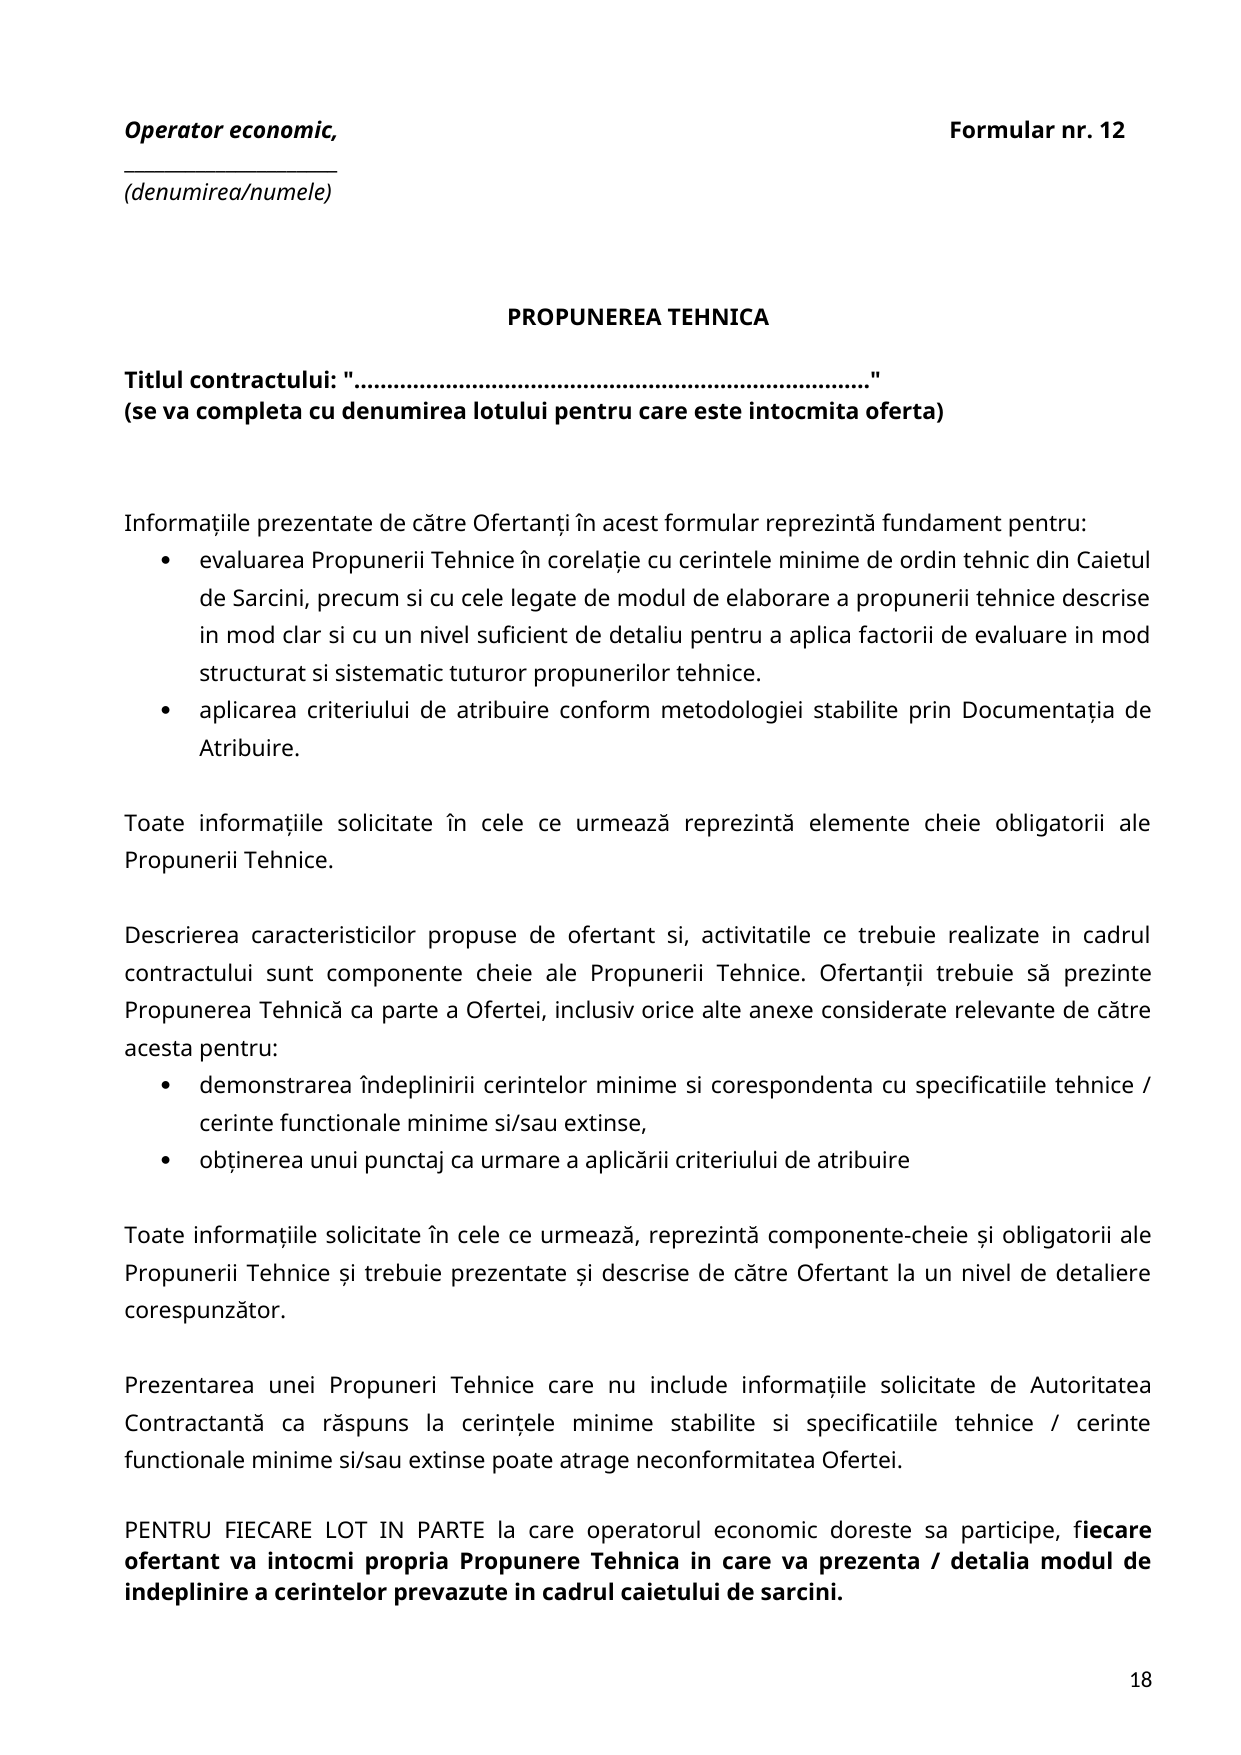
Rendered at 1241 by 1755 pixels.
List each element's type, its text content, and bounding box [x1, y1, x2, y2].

text Toate informațiile solicitate în cele ce urmează reprezintă elemente cheie obligatorii ale Propunerii Tehnice. [124, 801, 1152, 876]
text Titlul contractului: "……………………………………………………………………." [124, 364, 1152, 395]
text Informațiile prezentate de către Ofertanți în acest formular reprezintă fundament pentru: [124, 501, 1152, 539]
list evaluarea Propunerii Tehnice în corelație cu cerintele minime de ordin tehnic din Caietul de Sarcini, precum si cu cele legate de modul de elaborare a propunerii tehnice descrise in mod clar si cu un nivel suficient de detaliu pentru a aplica factorii de evaluare in mod structurat si sistematic tuturor propunerilor tehnice. [162, 539, 1152, 689]
text _____________________ [124, 145, 1152, 176]
list aplicarea criteriului de atribuire conform metodologiei stabilite prin Documentația de Atribuire. [162, 689, 1152, 764]
text Descrierea caracteristicilor propuse de ofertant si, activitatile ce trebuie realizate in cadrul contractului sunt componente cheie ale Propunerii Tehnice. Ofertanții trebuie să prezinte Propunerea Tehnică ca parte a Ofertei, inclusiv orice alte anexe considerate relevante de către acesta pentru: [124, 914, 1152, 1064]
text (denumirea/numele) [124, 176, 1152, 207]
text (se va completa cu denumirea lotului pentru care este intocmita oferta) [124, 395, 1152, 426]
list obținerea unui punctaj ca urmare a aplicării criteriului de atribuire [162, 1139, 1152, 1176]
list demonstrarea îndeplinirii cerintelor minime si corespondenta cu specificatiile tehnice / cerinte functionale minime si/sau extinse, [162, 1064, 1152, 1139]
text Prezentarea unei Propuneri Tehnice care nu include informațiile solicitate de Autoritatea Contractantă ca răspuns la cerințele minime stabilite si specificatiile tehnice / cerinte functionale minime si/sau extinse poate atrage neconformitatea Ofertei. [124, 1364, 1152, 1476]
text PROPUNEREA TEHNICA [124, 301, 1152, 332]
text Operator economic, Formular nr. 12 [124, 114, 1152, 145]
text PENTRU FIECARE LOT IN PARTE la care operatorul economic doreste sa participe, fiecare ofertant va intocmi propria Propunere Tehnica in care va prezenta / detalia modul de indeplinire a cerintelor prevazute in cadrul caietului de sarcini. [124, 1514, 1152, 1607]
text Toate informațiile solicitate în cele ce urmează, reprezintă componente-cheie și obligatorii ale Propunerii Tehnice și trebuie prezentate și descrise de către Ofertant la un nivel de detaliere corespunzător. [124, 1214, 1152, 1326]
